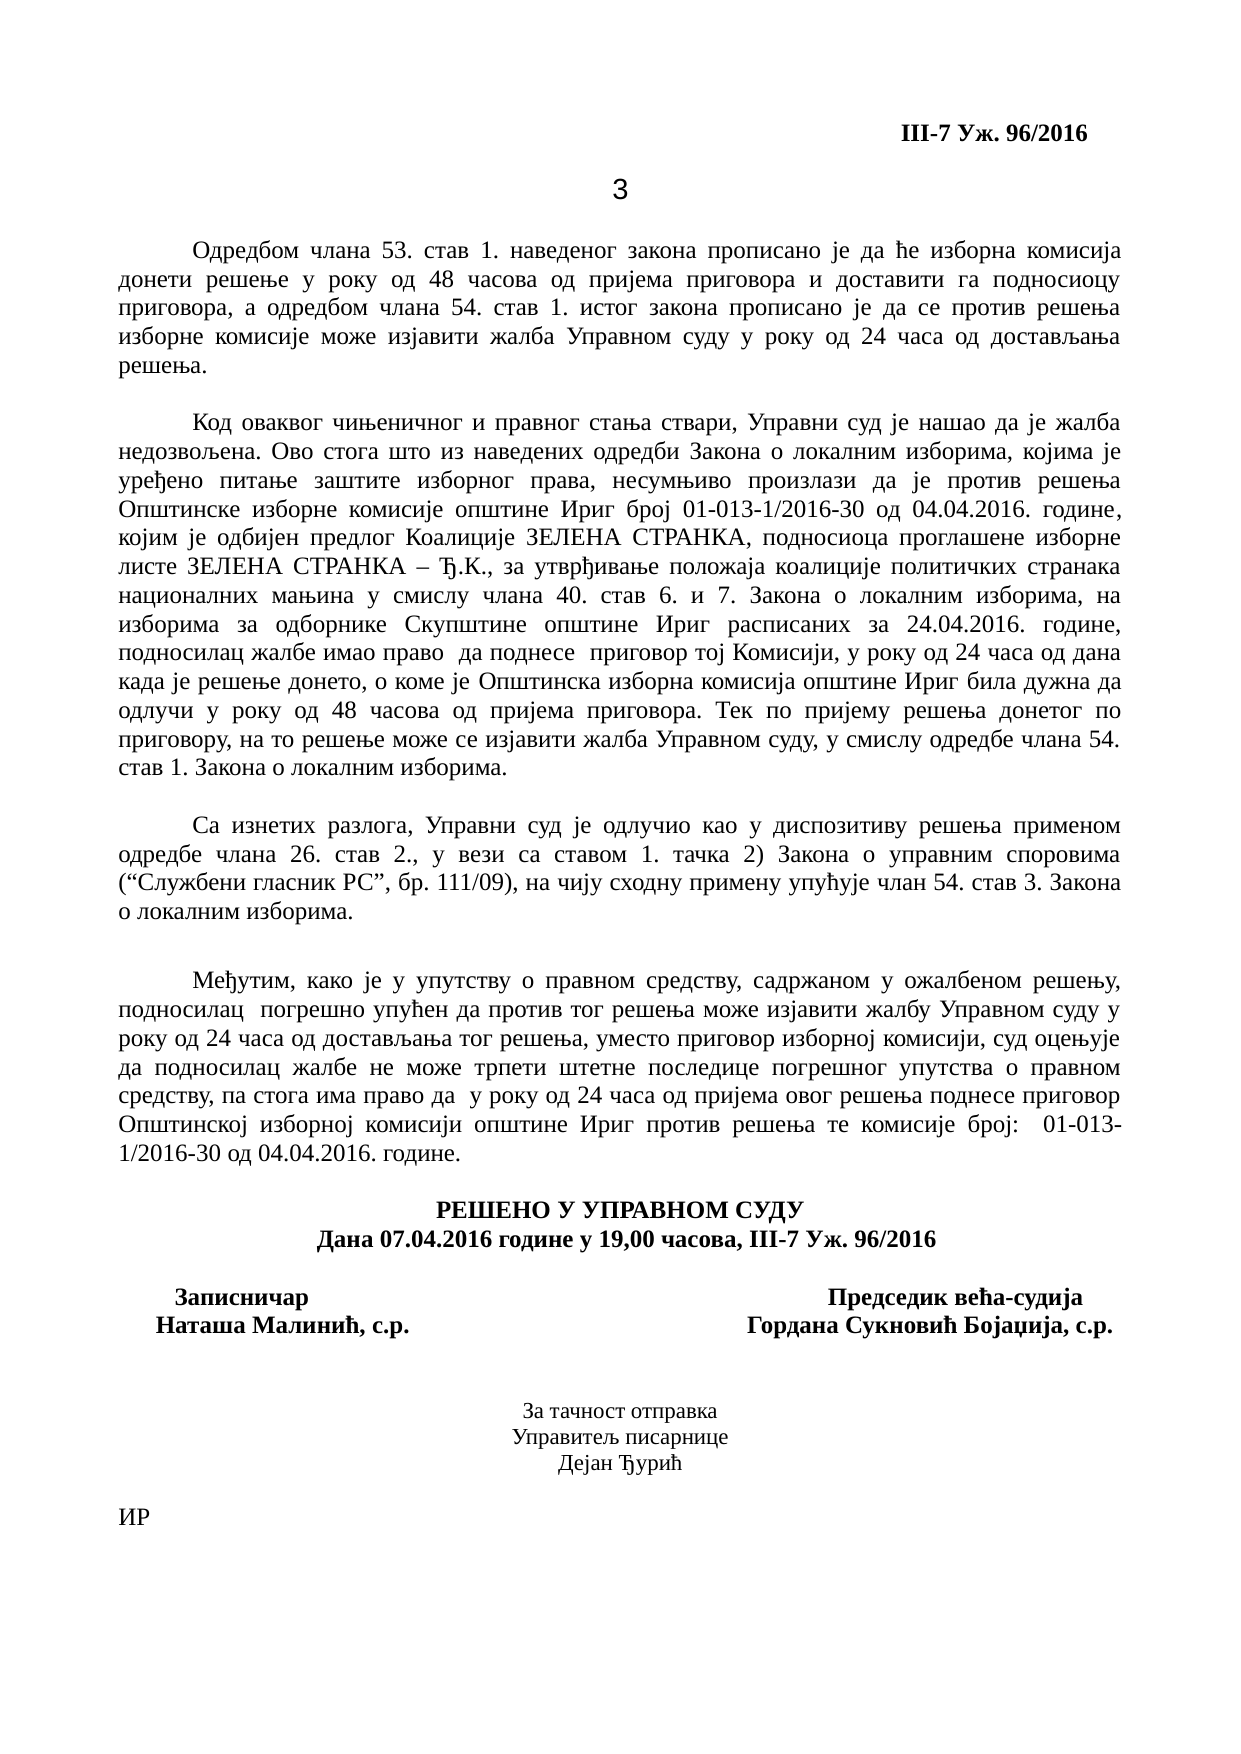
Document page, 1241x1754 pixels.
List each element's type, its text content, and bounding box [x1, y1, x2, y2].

text ИР [118, 1502, 1122, 1531]
text Са изнетих разлога, Управни суд је одлучио као у диспозитиву решења применом одредбе члана 26. став 2., у вези са ставом 1. тачка 2) Закона о управним споровима (“Службени гласник РС”, бр. 111/09), на чију сходну примену упућује члан 54. став 3. Закона о локалним изборима. [118, 810, 1122, 925]
text Одредбом члана 53. став 1. наведеног закона прописано је да ће изборна комисија донети решење у року од 48 часова од пријема приговора и доставити га подносиоцу приговора, а одредбом члана 54. став 1. истог закона прописано је да се против решења изборне комисије може изјавити жалба Управном суду у року од 24 часа од достављања решења. [118, 235, 1122, 379]
text Управитељ писарнице [118, 1423, 1122, 1449]
text Дана 07.04.2016 године у 19,00 часова, III-7 Уж. 96/2016 [118, 1224, 1122, 1253]
text Код оваквог чињеничног и правног стања ствари, Управни суд је нашао да је жалба недозвољена. Ово стога што из наведених одредби Закона о локалним изборима, којима је уређено питање заштите изборног права, несумњиво произлази да је против решења Општинске изборне комисије општине Ириг број 01-013-1/2016-30 од 04.04.2016. године, којим је одбијен предлог Коалиције ЗЕЛЕНА СТРАНКА, подносиоца проглашене изборне листе ЗЕЛЕНА СТРАНКА – Ђ.К., за утврђивање положаја коалиције политичких странака националних мањина у смислу члана 40. став 6. и 7. Закона о локалним изборима, на изборима за одборнике Скупштине општине Ириг расписаних за 24.04.2016. године, подносилац жалбе имао право да поднесе приговор тој Комисији, у року од 24 часа од дана када је решење донето, о коме је Општинска изборна комисија општине Ириг била дужна да одлучи у року од 48 часова од пријема приговора. Тек по пријему решења донетог по приговору, на то решење може се изјавити жалба Управном суду, у смислу одредбе члана 54. став 1. Закона о локалним изборима. [118, 407, 1122, 781]
text Наташа Малинић, с.р. Гордана Сукновић Бојаџија, с.р. [118, 1310, 1122, 1339]
text Дејан Ђурић [118, 1449, 1122, 1476]
text За тачност отправка [118, 1397, 1122, 1423]
text Међутим, како је у упутству о правном средству, садржаном у ожалбеном решењу, подносилац погрешно упућен да против тог решења може изјавити жалбу Управном суду у року од 24 часа од достављања тог решења, уместо приговор изборној комисији, суд оцењује да подносилац жалбе не може трпети штетне последице погрешног упутства о правном средству, па стога има право да у року од 24 часа од пријема овог решења поднесе приговор Општинској изборној комисији општине Ириг против решења те комисије број: 01-013-1/2016-30 од 04.04.2016. године. [118, 965, 1122, 1167]
text Записничар Председик већа-судија [118, 1282, 1122, 1310]
text РЕШЕНО У УПРАВНОМ СУДУ [118, 1195, 1122, 1224]
